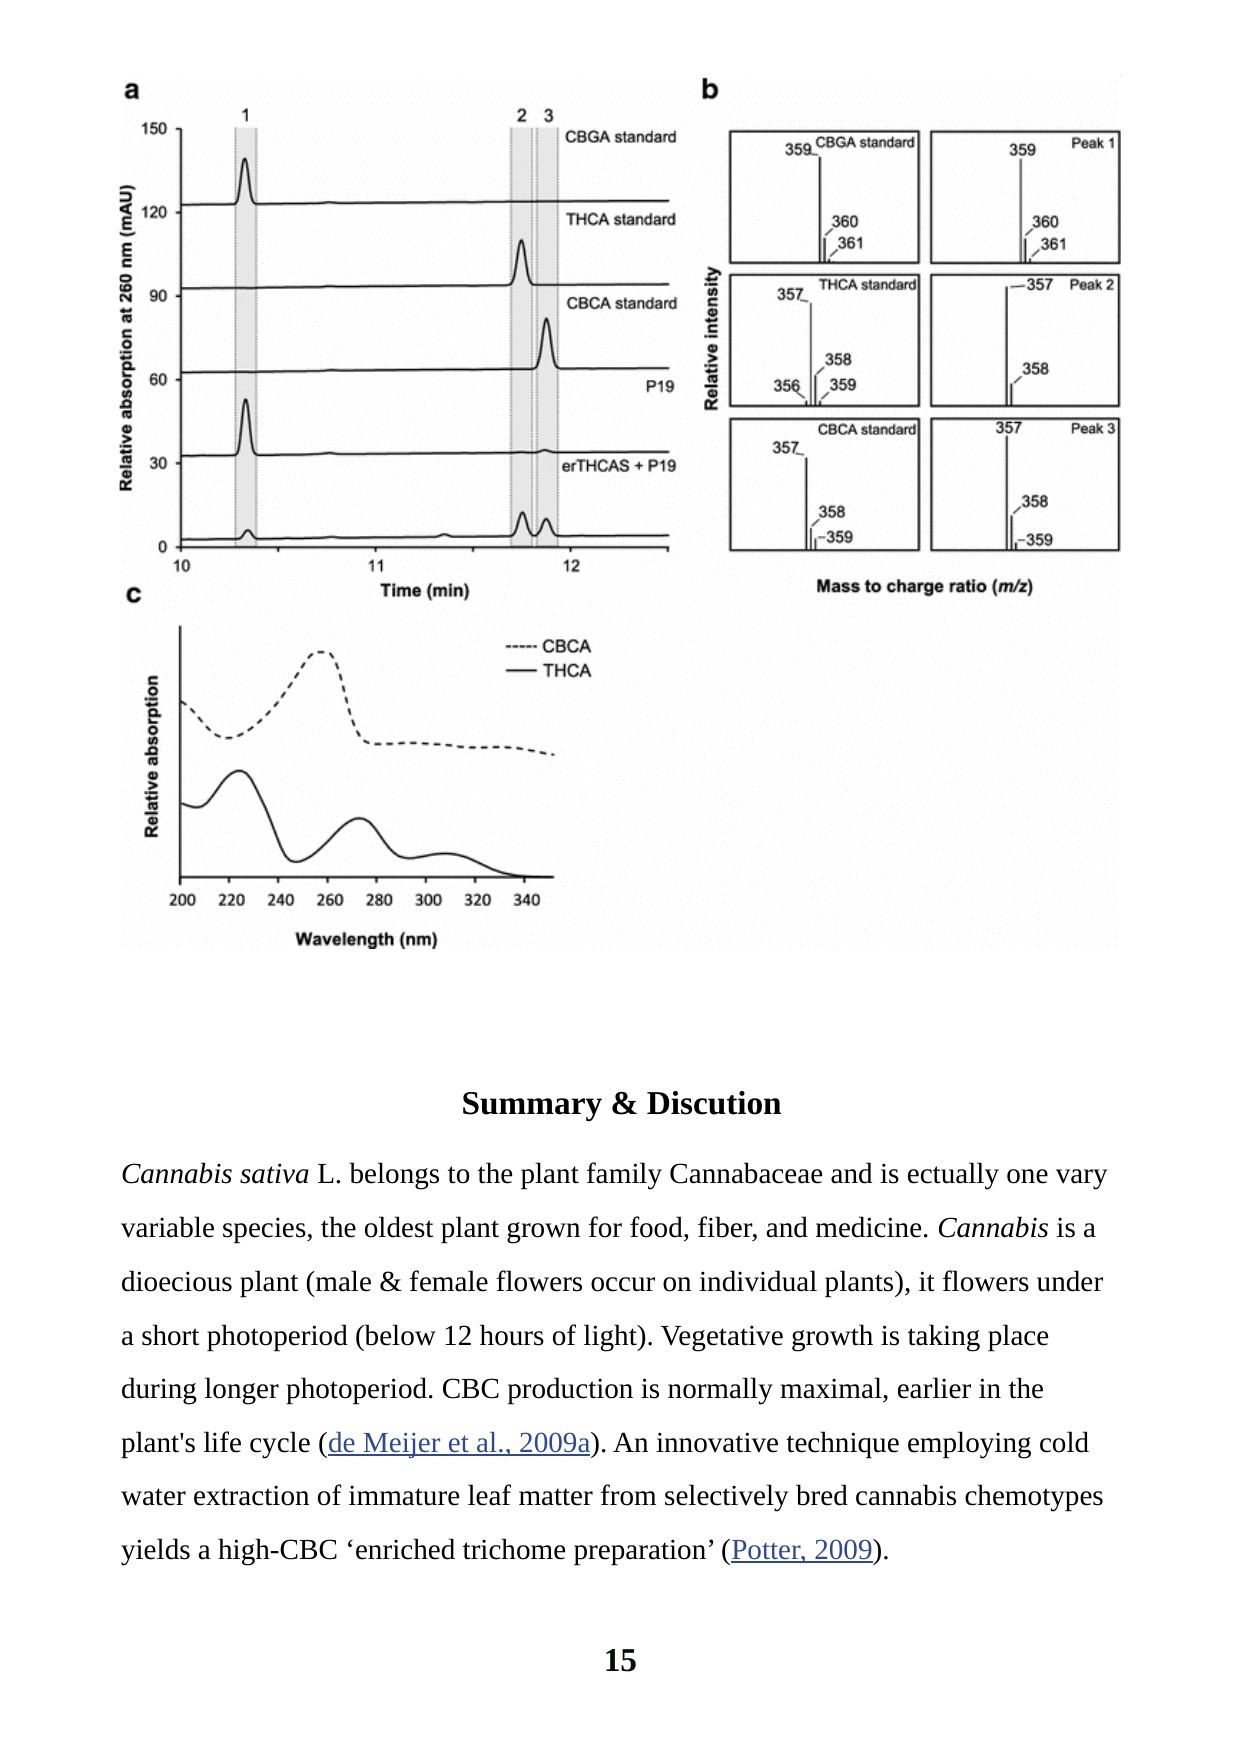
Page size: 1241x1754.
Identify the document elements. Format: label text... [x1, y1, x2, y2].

text Cannabis sativa L. belongs to the plant family Cannabaceae and is ectually one vary variable species, the oldest plant grown for food, fiber, and medicine. Cannabis is a dioecious plant (male & female flowers occur on individual plants), it flowers under a short photoperiod (below 12 hours of light). Vegetative growth is taking place during longer photoperiod. CBC production is normally maximal, earlier in the plant's life cycle (de Meijer et al., 2009a). An innovative technique employing cold water extraction of immature leaf matter from selectively bred cannabis chemotypes yields a high-CBC ‘enriched trichome preparation’ (Potter, 2009). [121, 1152, 1122, 1566]
text Summary & Discution [121, 1078, 1122, 1121]
